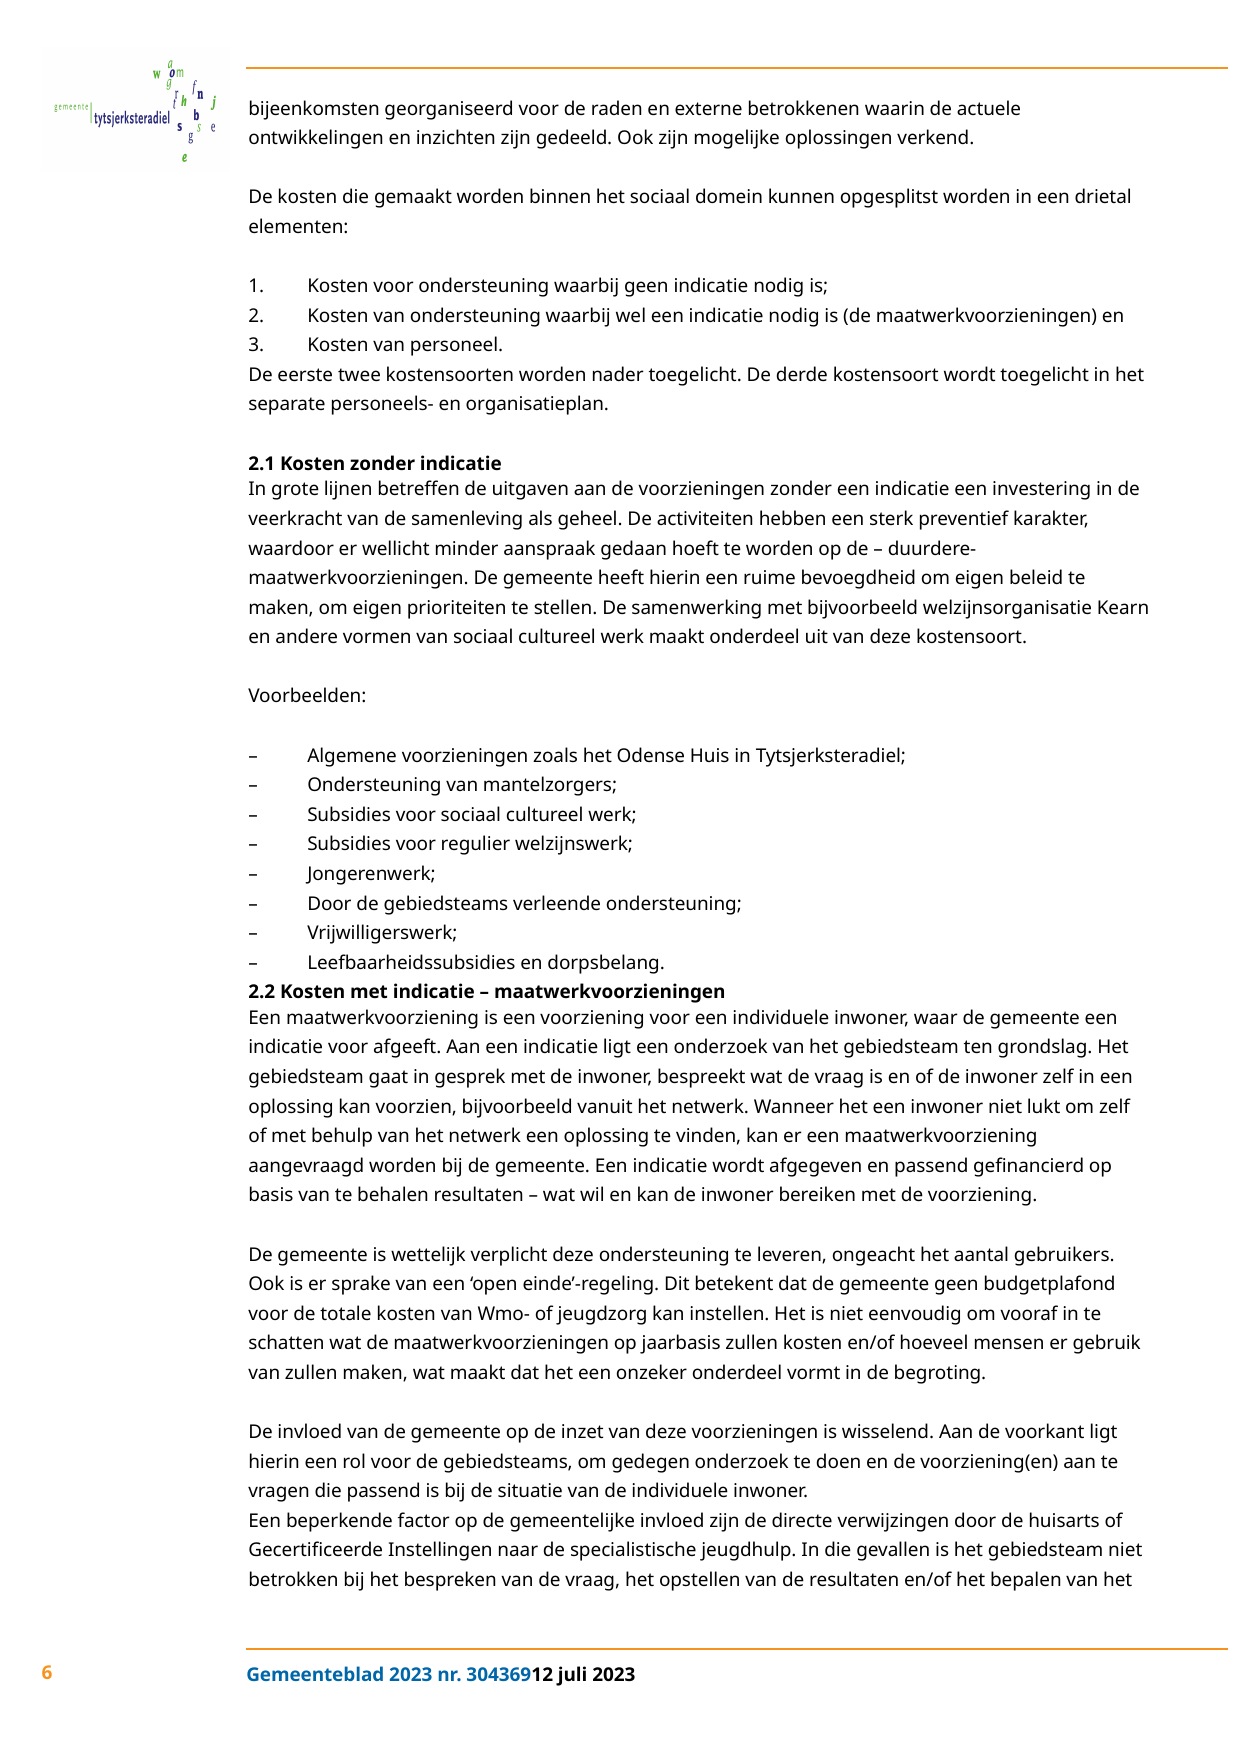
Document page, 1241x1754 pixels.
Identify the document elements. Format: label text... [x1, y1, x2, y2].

list Kosten voor ondersteuning waarbij geen indicatie nodig is; [248, 272, 1152, 298]
text Een beperkende factor op de gemeentelijke invloed zijn de directe verwijzingen door de huisarts of Gecertificeerde Instellingen naar de specialistische jeugdhulp. In die gevallen is het gebiedsteam niet betrokken bij het bespreken van de vraag, het opstellen van de resultaten en/of het bepalen van het [248, 1507, 1152, 1592]
list Kosten van personeel. [248, 331, 1152, 357]
text De invloed van de gemeente op de inzet van deze voorzieningen is wisselend. Aan de voorkant ligt hierin een rol voor de gebiedsteams, om gedegen onderzoek te doen en de voorziening(en) aan te vragen die passend is bij de situatie van de individuele inwoner. [248, 1418, 1152, 1503]
picture [41, 47, 231, 172]
list Subsidies voor regulier welzijnswerk; [248, 831, 1152, 856]
list Leefbaarheidssubsidies en dorpsbelang. [248, 949, 1152, 974]
list Kosten van ondersteuning waarbij wel een indicatie nodig is (de maatwerkvoorzieningen) en [248, 302, 1152, 328]
text Voorbeelden: [248, 683, 1152, 708]
text De eerste twee kostensoorten worden nader toegelicht. De derde kostensoort wordt toegelicht in het separate personeels- en organisatieplan. [248, 361, 1152, 416]
list Door de gebiedsteams verleende ondersteuning; [248, 890, 1152, 915]
text De gemeente is wettelijk verplicht deze ondersteuning te leveren, ongeacht het aantal gebruikers. Ook is er sprake van een ‘open einde’-regeling. Dit betekent dat de gemeente geen budgetplafond voor de totale kosten van Wmo- of jeugdzorg kan instellen. Het is niet eenvoudig om vooraf in te schatten wat de maatwerkvoorzieningen op jaarbasis zullen kosten en/of hoeveel mensen er gebruik van zullen maken, wat maakt dat het een onzeker onderdeel vormt in de begroting. [248, 1241, 1152, 1385]
text 2.1 Kosten zonder indicatie [248, 450, 1152, 476]
text Een maatwerkvoorziening is een voorziening voor een individuele inwoner, waar de gemeente een indicatie voor afgeeft. Aan een indicatie ligt een onderzoek van het gebiedsteam ten grondslag. Het gebiedsteam gaat in gesprek met de inwoner, bespreekt wat de vraag is en of de inwoner zelf in een oplossing kan voorzien, bijvoorbeeld vanuit het netwerk. Wanneer het een inwoner niet lukt om zelf of met behulp van het netwerk een oplossing te vinden, kan er een maatwerkvoorziening aangevraagd worden bij de gemeente. Een indicatie wordt afgegeven en passend gefinancierd op basis van te behalen resultaten – wat wil en kan de inwoner bereiken met de voorziening. [248, 1004, 1152, 1207]
text bijeenkomsten georganiseerd voor de raden en externe betrokkenen waarin de actuele ontwikkelingen en inzichten zijn gedeeld. Ook zijn mogelijke oplossingen verkend. [248, 95, 1152, 150]
list Algemene voorzieningen zoals het Odense Huis in Tytsjerksteradiel; [248, 742, 1152, 767]
list Subsidies voor sociaal cultureel werk; [248, 801, 1152, 827]
text De kosten die gemaakt worden binnen het sociaal domein kunnen opgesplitst worden in een drietal elementen: [248, 183, 1152, 239]
text 2.2 Kosten met indicatie – maatwerkvoorzieningen [248, 978, 1152, 1004]
list Ondersteuning van mantelzorgers; [248, 771, 1152, 797]
list Vrijwilligerswerk; [248, 919, 1152, 945]
text In grote lijnen betreffen de uitgaven aan de voorzieningen zonder een indicatie een investering in de veerkracht van de samenleving als geheel. De activiteiten hebben een sterk preventief karakter, waardoor er wellicht minder aanspraak gedaan hoeft te worden op de – duurdere- maatwerkvoorzieningen. De gemeente heeft hierin een ruime bevoegdheid om eigen beleid te maken, om eigen prioriteiten te stellen. De samenwerking met bijvoorbeeld welzijnsorganisatie Kearn en andere vormen van sociaal cultureel werk maakt onderdeel uit van deze kostensoort. [248, 476, 1152, 649]
list Jongerenwerk; [248, 860, 1152, 886]
